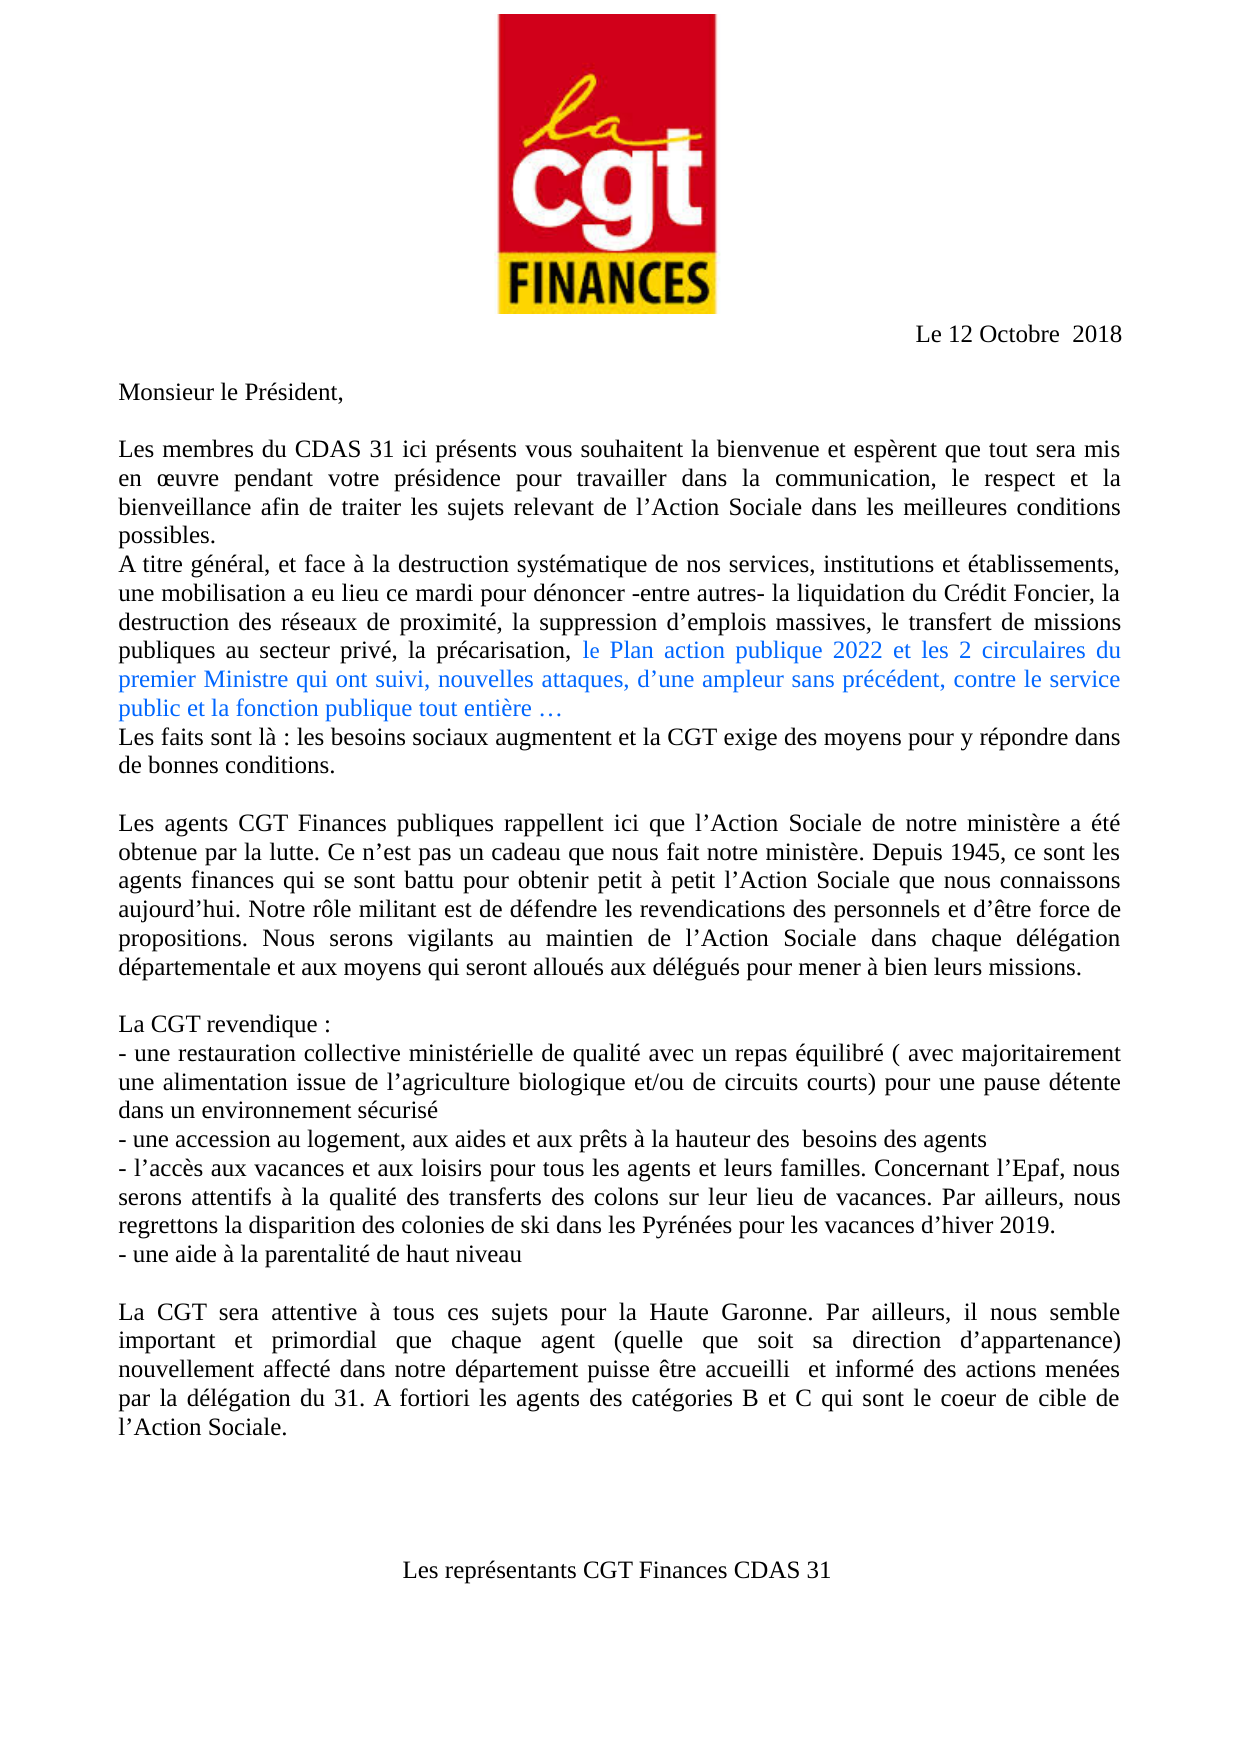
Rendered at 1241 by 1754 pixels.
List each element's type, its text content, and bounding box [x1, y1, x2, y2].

text Le 12 Octobre 2018 [118, 319, 1122, 348]
text - une aide à la parentalité de haut niveau [118, 1239, 1122, 1268]
text Les agents CGT Finances publiques rappellent ici que l’Action Sociale de notre ministère a été obtenue par la lutte. Ce n’est pas un cadeau que nous fait notre ministère. Depuis 1945, ce sont les agents finances qui se sont battu pour obtenir petit à petit l’Action Sociale que nous connaissons aujourd’hui. Notre rôle militant est de défendre les revendications des personnels et d’être force de propositions. Nous serons vigilants au maintien de l’Action Sociale dans chaque délégation départementale et aux moyens qui seront alloués aux délégués pour mener à bien leurs missions. [118, 808, 1122, 981]
text Les représentants CGT Finances CDAS 31 [118, 1556, 1122, 1584]
text Monsieur le Président, [118, 377, 1122, 406]
text - une restauration collective ministérielle de qualité avec un repas équilibré ( avec majoritairement une alimentation issue de l’agriculture biologique et/ou de circuits courts) pour une pause détente dans un environnement sécurisé [118, 1038, 1122, 1124]
text A titre général, et face à la destruction systématique de nos services, institutions et établissements, une mobilisation a eu lieu ce mardi pour dénoncer -entre autres- la liquidation du Crédit Foncier, la destruction des réseaux de proximité, la suppression d’emplois massives, le transfert de missions publiques au secteur privé, la précarisation, le Plan action publique 2022 et les 2 circulaires du premier Ministre qui ont suivi, nouvelles attaques, d’une ampleur sans précédent, contre le service public et la fonction publique tout entière … [118, 549, 1122, 722]
text - l’accès aux vacances et aux loisirs pour tous les agents et leurs familles. Concernant l’Epaf, nous serons attentifs à la qualité des transferts des colons sur leur lieu de vacances. Par ailleurs, nous regrettons la disparition des colonies de ski dans les Pyrénées pour les vacances d’hiver 2019. [118, 1153, 1122, 1239]
text Les membres du CDAS 31 ici présents vous souhaitent la bienvenue et espèrent que tout sera mis en œuvre pendant votre présidence pour travailler dans la communication, le respect et la bienveillance afin de traiter les sujets relevant de l’Action Sociale dans les meilleures conditions possibles. [118, 434, 1122, 549]
text - une accession au logement, aux aides et aux prêts à la hauteur des besoins des agents [118, 1124, 1122, 1153]
picture [457, 14, 758, 314]
text Les faits sont là : les besoins sociaux augmentent et la CGT exige des moyens pour y répondre dans de bonnes conditions. [118, 722, 1122, 779]
text La CGT revendique : [118, 1009, 1122, 1038]
text La CGT sera attentive à tous ces sujets pour la Haute Garonne. Par ailleurs, il nous semble important et primordial que chaque agent (quelle que soit sa direction d’appartenance) nouvellement affecté dans notre département puisse être accueilli et informé des actions menées par la délégation du 31. A fortiori les agents des catégories B et C qui sont le coeur de cible de l’Action Sociale. [118, 1297, 1122, 1441]
